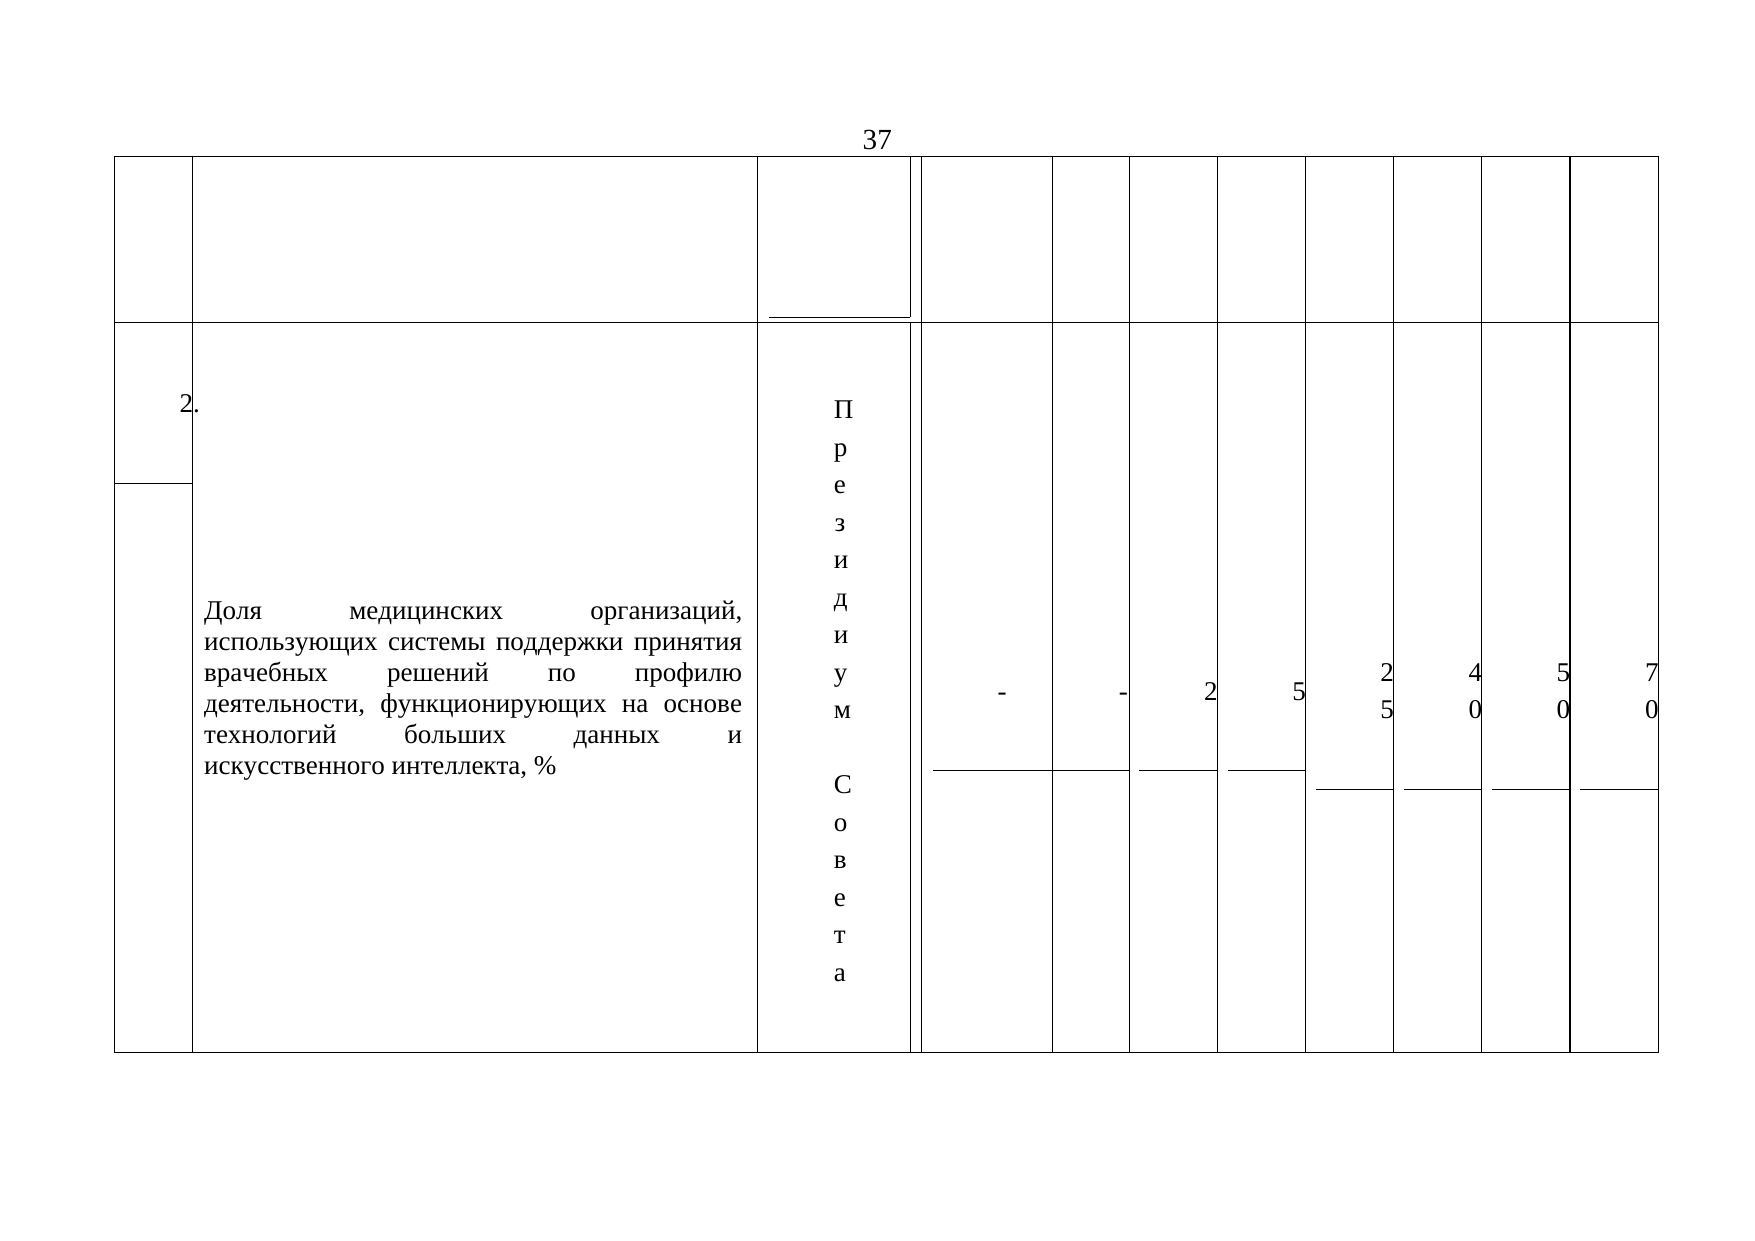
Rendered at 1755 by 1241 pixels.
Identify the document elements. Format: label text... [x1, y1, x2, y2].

table_cell - [1053, 771, 1129, 1052]
table_cell 5 [1218, 323, 1305, 1052]
table_cell [1394, 157, 1481, 322]
table_cell [193, 157, 757, 322]
table_cell 50 [1482, 323, 1569, 1052]
table_cell [758, 157, 921, 322]
table_cell 25 [1306, 323, 1393, 1052]
table_cell [1482, 157, 1569, 322]
table_cell - [922, 323, 1052, 1052]
table_cell Президиум Совета [758, 323, 910, 1052]
table_cell [911, 323, 921, 1052]
table_cell 40 [1394, 323, 1481, 1052]
table_cell - [1053, 157, 1129, 322]
table_cell Доля медицинских организаций, использующих системы поддержки принятия врачебных решений по профилю деятельности, функционирующих на основе технологий больших данных и искусственного интеллекта, % [193, 323, 757, 1052]
table_cell [1571, 157, 1658, 322]
table_cell 2 [1130, 323, 1217, 1052]
table_cell [115, 157, 192, 322]
table_cell [1218, 157, 1305, 322]
table_cell - [922, 157, 1052, 322]
table_cell [1306, 157, 1393, 322]
table_cell - [1053, 323, 1129, 770]
table_cell 2. [115, 484, 192, 1052]
table_cell 70 [1571, 323, 1658, 1052]
table_cell - [1130, 157, 1217, 322]
table_cell 2. [115, 323, 192, 483]
